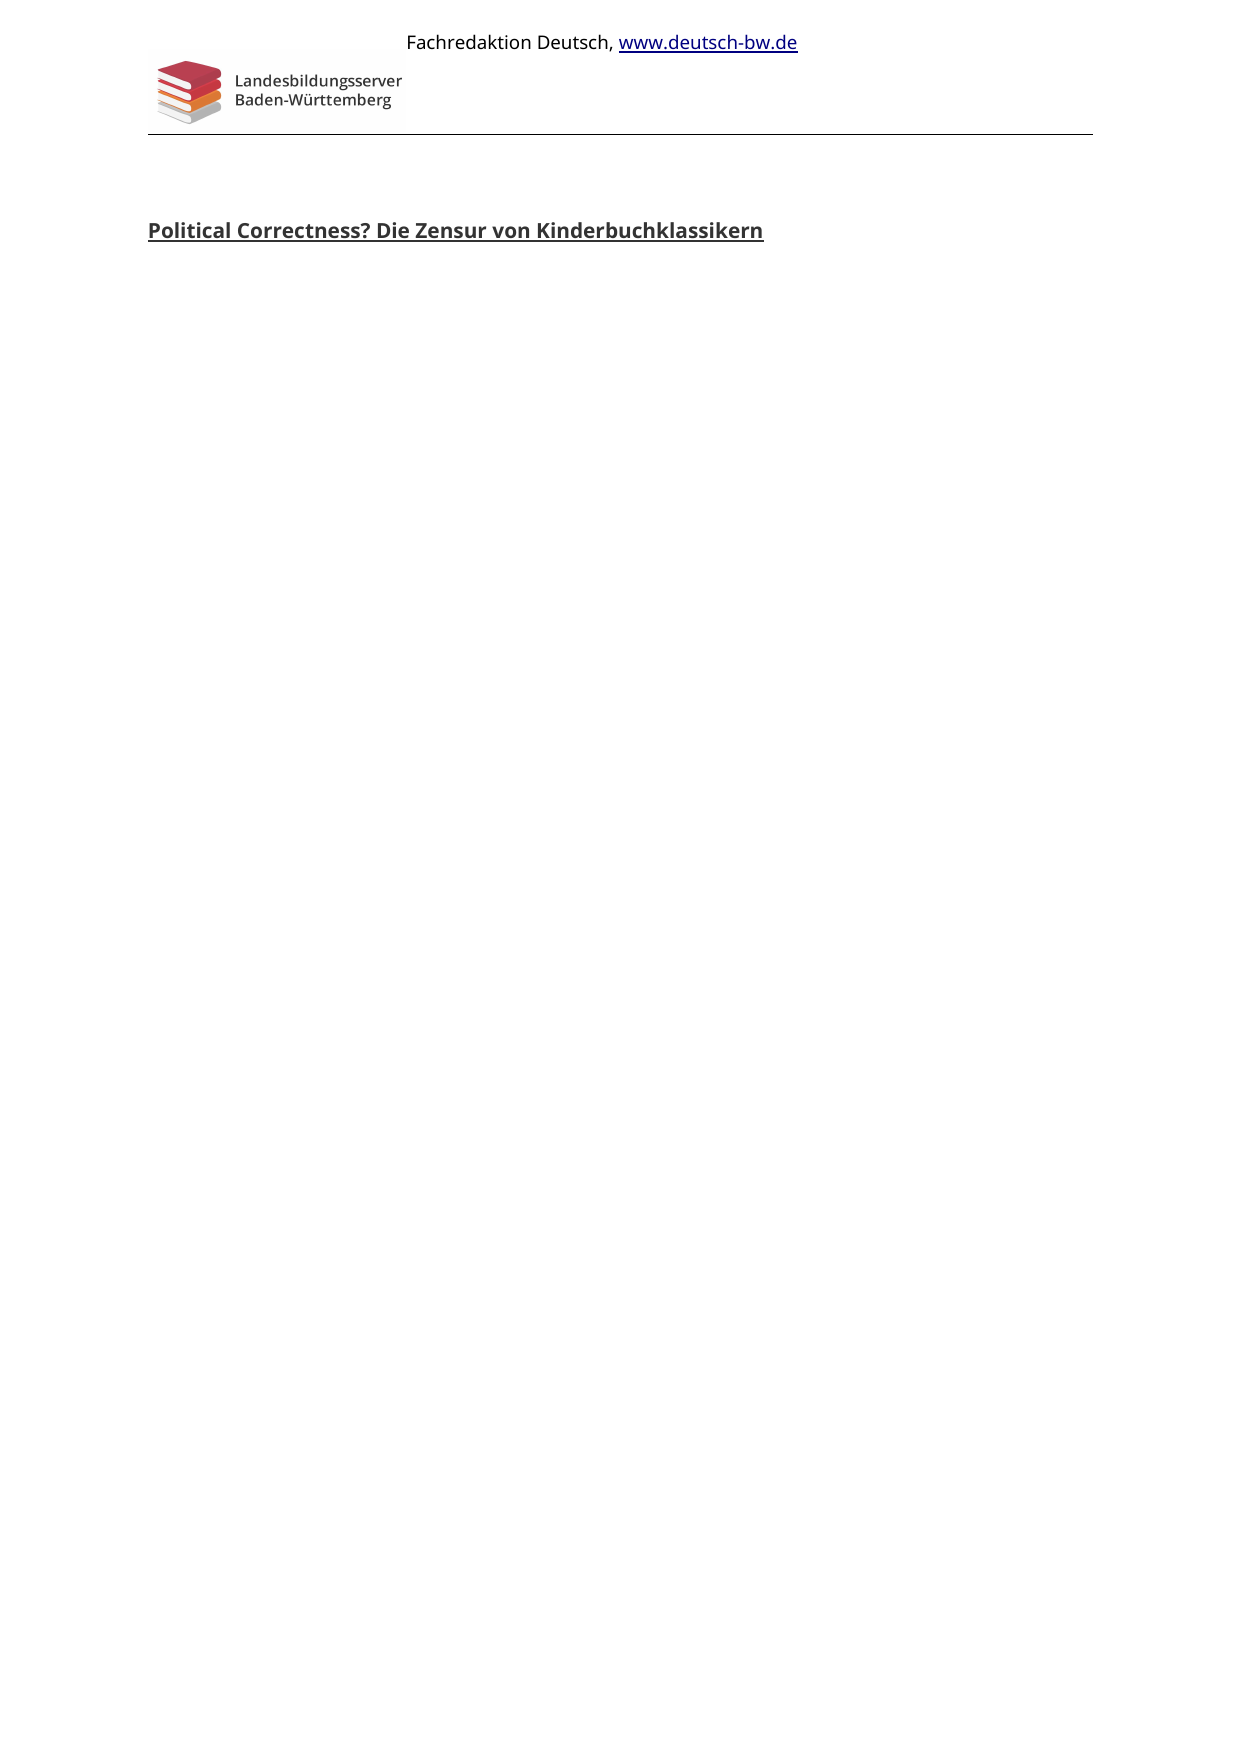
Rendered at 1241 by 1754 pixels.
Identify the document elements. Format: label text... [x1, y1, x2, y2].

text Political Correctness? Die Zensur von Kinderbuchklassikern [148, 216, 1093, 244]
